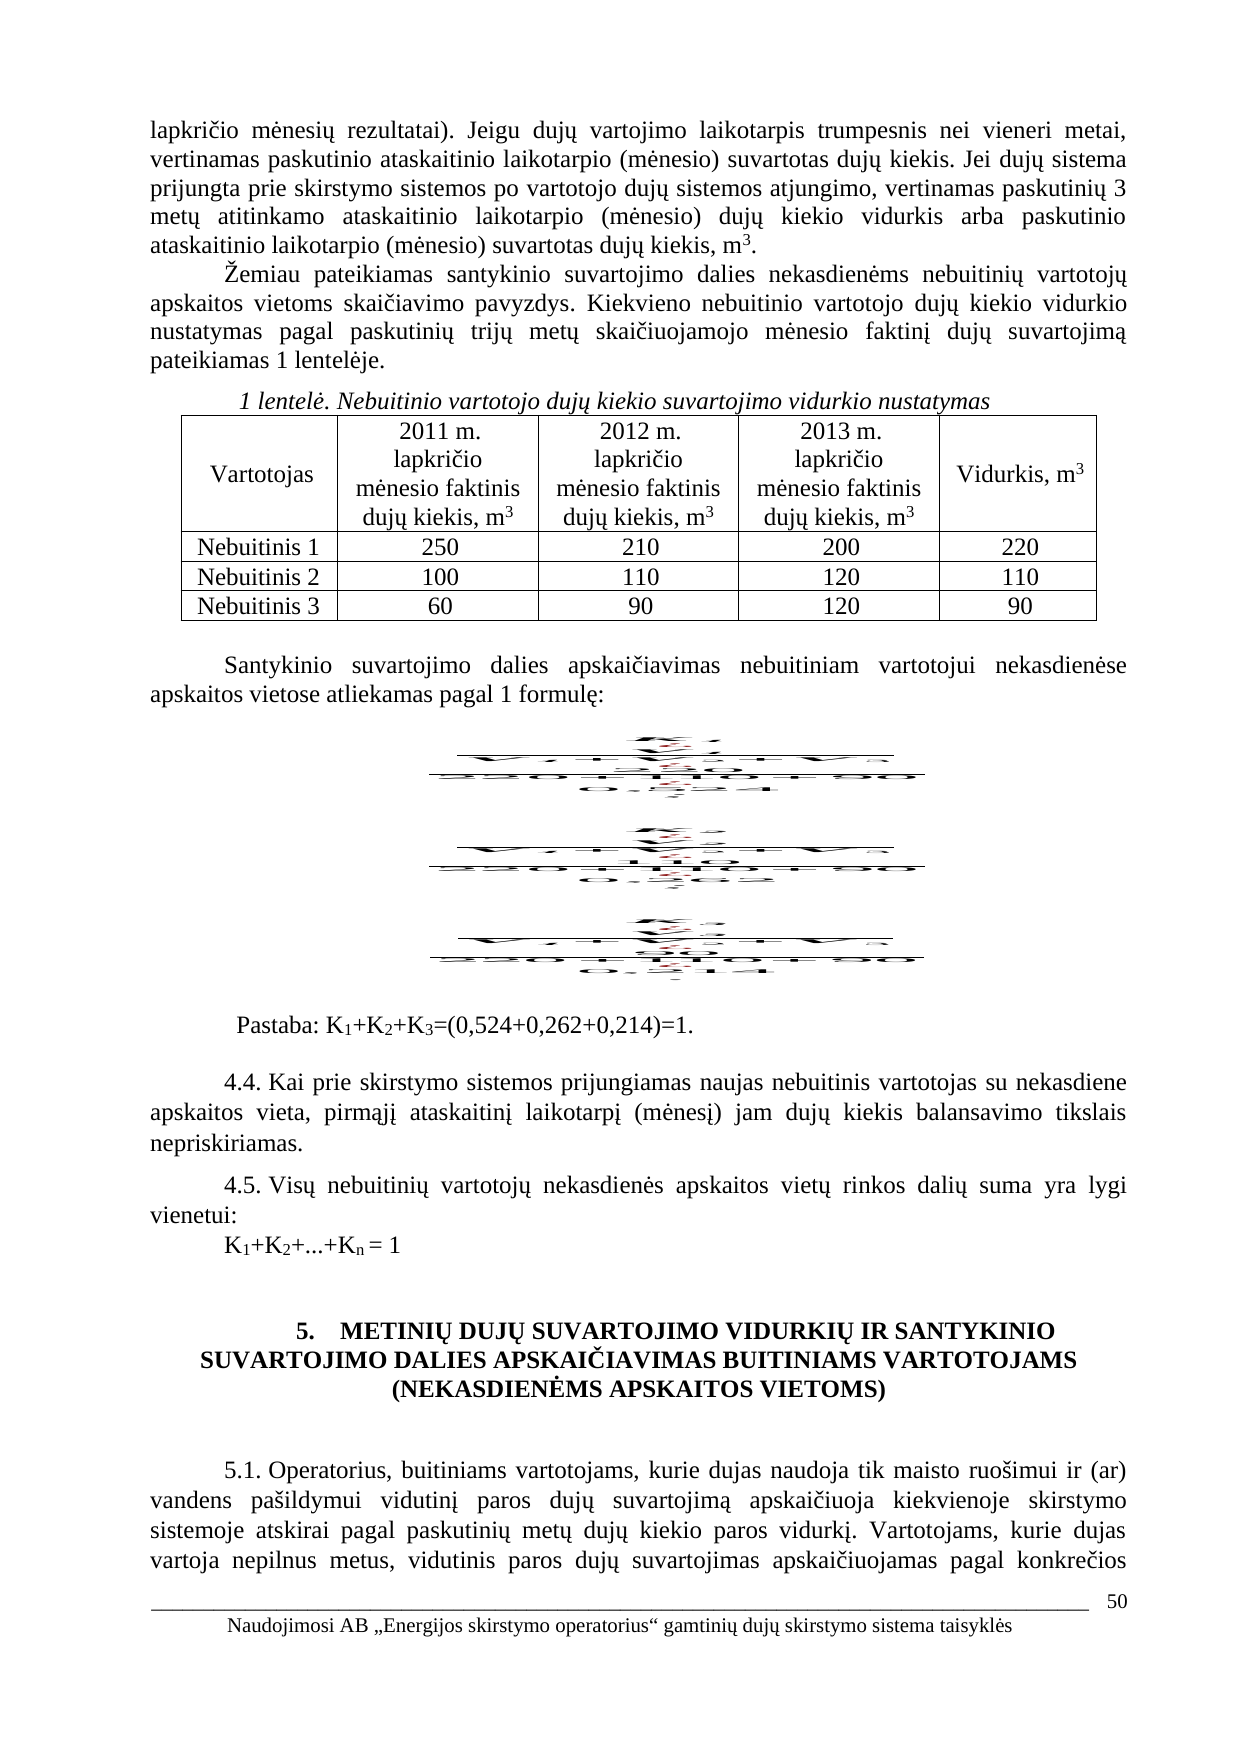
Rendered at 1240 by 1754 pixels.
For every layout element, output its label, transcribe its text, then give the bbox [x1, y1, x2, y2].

table_cell 250 [338, 532, 538, 561]
text 4.4. Kai prie skirstymo sistemos prijungiamas naujas nebuitinis vartotojas su nekasdiene apskaitos vieta, pirmąjį ataskaitinį laikotarpį (mėnesį) jam dujų kiekis balansavimo tikslais nepriskiriamas. [150, 1067, 1127, 1156]
text 1 lentelė. Nebuitinio vartotojo dujų kiekio suvartojimo vidurkio nustatymas [150, 386, 1127, 415]
table_cell Nebuitinis 1 [182, 532, 337, 561]
table_cell Nebuitinis 2 [182, 562, 337, 590]
table_cell 110 [539, 562, 738, 590]
table_header 2012 m. lapkričio mėnesio faktinis dujų kiekis, m3 [539, 416, 738, 531]
table_cell 90 [539, 591, 738, 620]
table_cell 100 [338, 562, 538, 590]
table_cell 210 [539, 532, 738, 561]
text 5.1. Operatorius, buitiniams vartotojams, kurie dujas naudoja tik maisto ruošimui ir (ar) vandens pašildymui vidutinį paros dujų suvartojimą apskaičiuoja kiekvienoje skirstymo sistemoje atskirai pagal paskutinių metų dujų kiekio paros vidurkį. Vartotojams, kurie dujas vartoja nepilnus metus, vidutinis paros dujų suvartojimas apskaičiuojamas pagal konkrečios [150, 1455, 1127, 1574]
text Pastaba: K1+K2+K3=(0,524+0,262+0,214)=1. [150, 1010, 1127, 1039]
table_cell 110 [940, 562, 1096, 590]
table_cell 220 [940, 532, 1096, 561]
table_header Vidurkis, m3 [940, 416, 1096, 531]
table_cell 120 [739, 591, 939, 620]
text 4.5. Visų nebuitinių vartotojų nekasdienės apskaitos vietų rinkos dalių suma yra lygi vienetui: [150, 1170, 1127, 1228]
text Žemiau pateikiamas santykinio suvartojimo dalies nekasdienėms nebuitinių vartotojų apskaitos vietoms skaičiavimo pavyzdys. Kiekvieno nebuitinio vartotojo dujų kiekio vidurkio nustatymas pagal paskutinių trijų metų skaičiuojamojo mėnesio faktinį dujų suvartojimą pateikiamas 1 lentelėje. [150, 259, 1127, 374]
table_cell 120 [739, 562, 939, 590]
table_header 2013 m. lapkričio mėnesio faktinis dujų kiekis, m3 [739, 416, 939, 531]
table_cell 90 [940, 591, 1096, 620]
text Santykinio suvartojimo dalies apskaičiavimas nebuitiniam vartotojui nekasdienėse apskaitos vietose atliekamas pagal 1 formulę: [150, 650, 1127, 707]
table_cell 60 [338, 591, 538, 620]
table_cell 200 [739, 532, 939, 561]
table_cell Nebuitinis 3 [182, 591, 337, 620]
table_header 2011 m. lapkričio mėnesio faktinis dujų kiekis, m3 [338, 416, 538, 531]
text lapkričio mėnesių rezultatai). Jeigu dujų vartojimo laikotarpis trumpesnis nei vieneri metai, vertinamas paskutinio ataskaitinio laikotarpio (mėnesio) suvartotas dujų kiekis. Jei dujų sistema prijungta prie skirstymo sistemos po vartotojo dujų sistemos atjungimo, vertinamas paskutinių 3 metų atitinkamo ataskaitinio laikotarpio (mėnesio) dujų kiekio vidurkis arba paskutinio ataskaitinio laikotarpio (mėnesio) suvartotas dujų kiekis, m3. [150, 115, 1127, 259]
text 5. metinių dujų suvartojimo vidurkių ir santykinio suvartojimo dalies apskaičiavimas buitiniams vartotojams (nekasdienėms apskaitos vietoms) [150, 1316, 1127, 1402]
text K1+K2+...+Kn = 1 [150, 1230, 1127, 1259]
table_header Vartotojas [182, 416, 337, 531]
